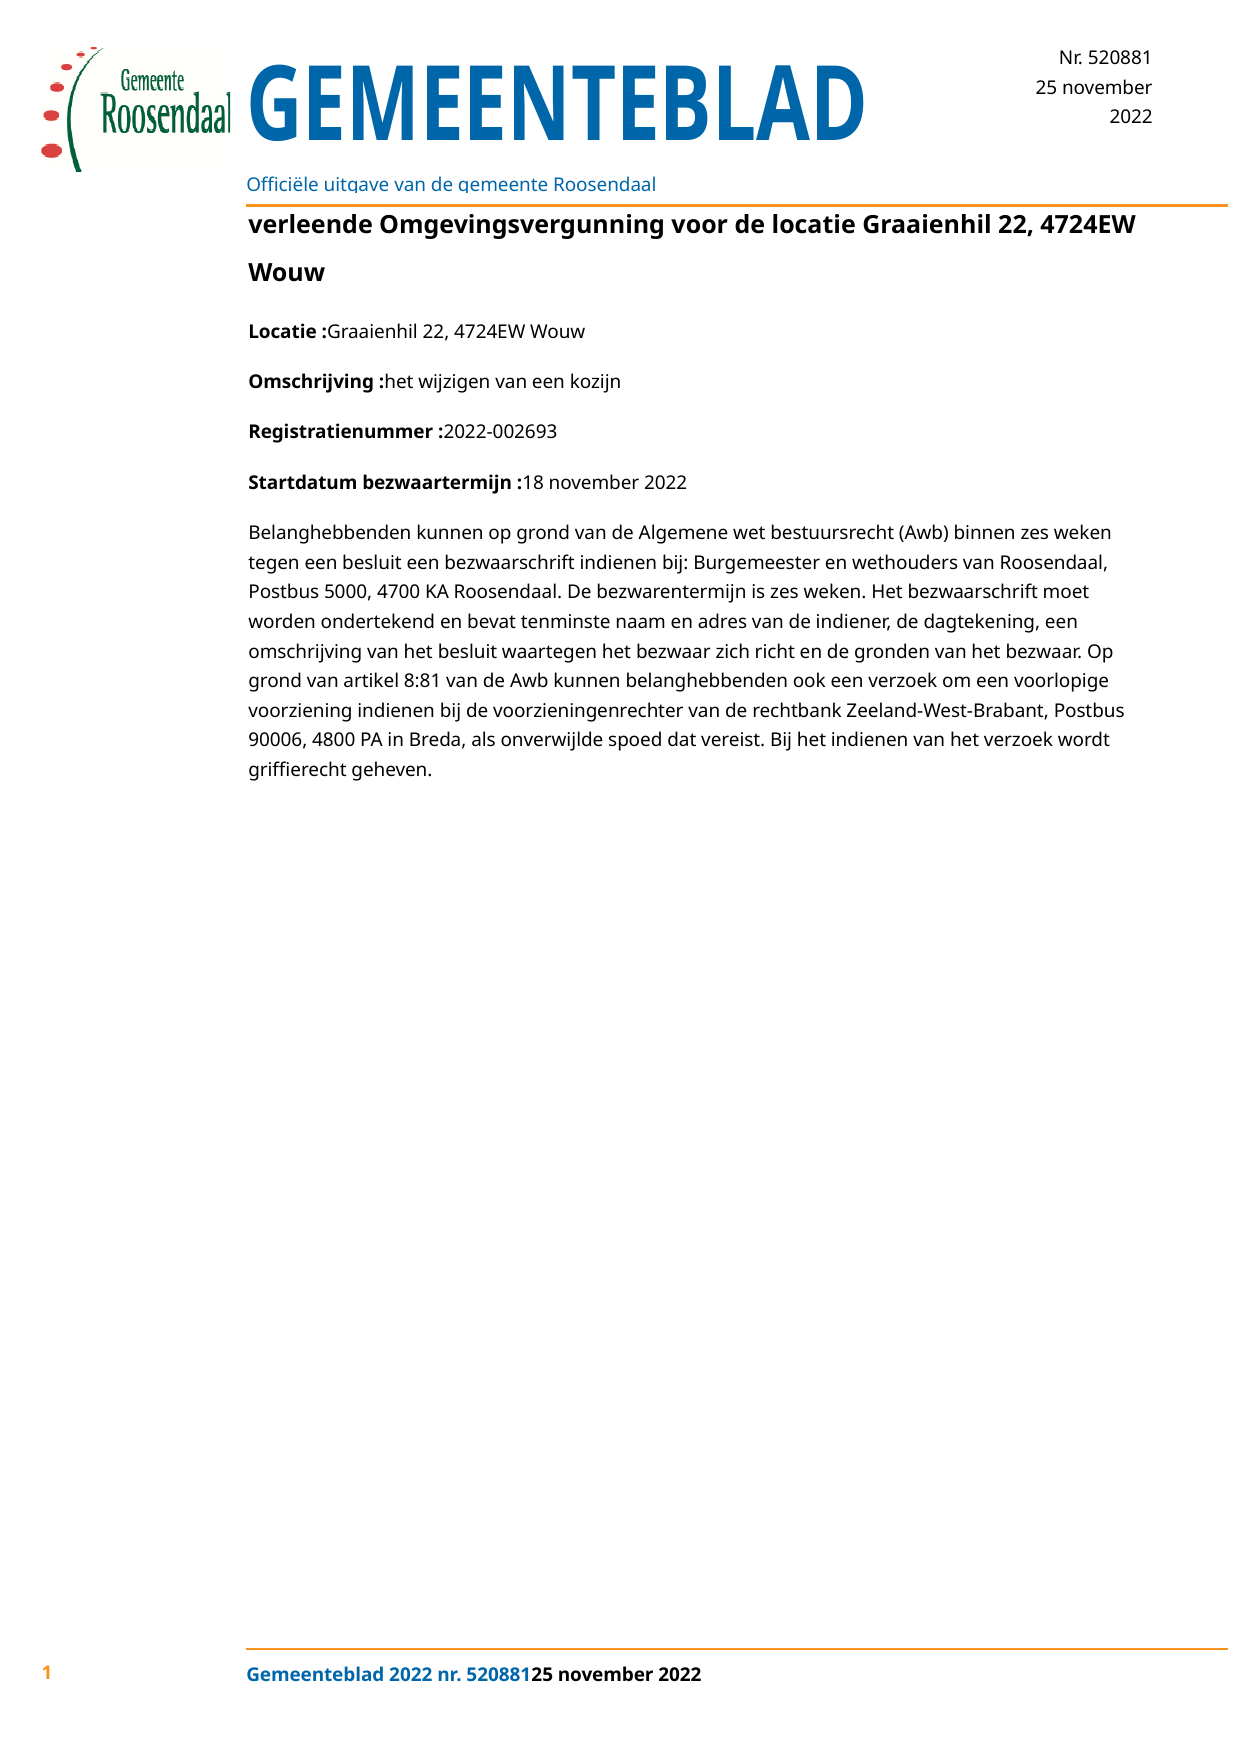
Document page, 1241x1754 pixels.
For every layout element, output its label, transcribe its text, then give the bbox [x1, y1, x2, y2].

text Startdatum bezwaartermijn :18 november 2022 [248, 469, 1152, 495]
picture [41, 47, 231, 172]
text Registratienummer :2022-002693 [248, 419, 1152, 444]
text Belanghebbenden kunnen op grond van de Algemene wet bestuursrecht (Awb) binnen zes weken tegen een besluit een bezwaarschrift indienen bij: Burgemeester en wethouders van Roosendaal, Postbus 5000, 4700 KA Roosendaal. De bezwarentermijn is zes weken. Het bezwaarschrift moet worden ondertekend en bevat tenminste naam en adres van de indiener, de dagtekening, een omschrijving van het besluit waartegen het bezwaar zich richt en de gronden van het bezwaar. Op grond van artikel 8:81 van de Awb kunnen belanghebbenden ook een verzoek om een voorlopige voorziening indienen bij de voorzieningenrechter van de rechtbank Zeeland-West-Brabant, Postbus 90006, 4800 PA in Breda, als onverwijlde spoed dat vereist. Bij het indienen van het verzoek wordt griffierecht geheven. [248, 519, 1152, 782]
text Locatie :Graaienhil 22, 4724EW Wouw [248, 318, 1152, 344]
text Omschrijving :het wijzigen van een kozijn [248, 368, 1152, 394]
text verleende Omgevingsvergunning voor de locatie Graaienhil 22, 4724EW Wouw [248, 207, 1152, 288]
